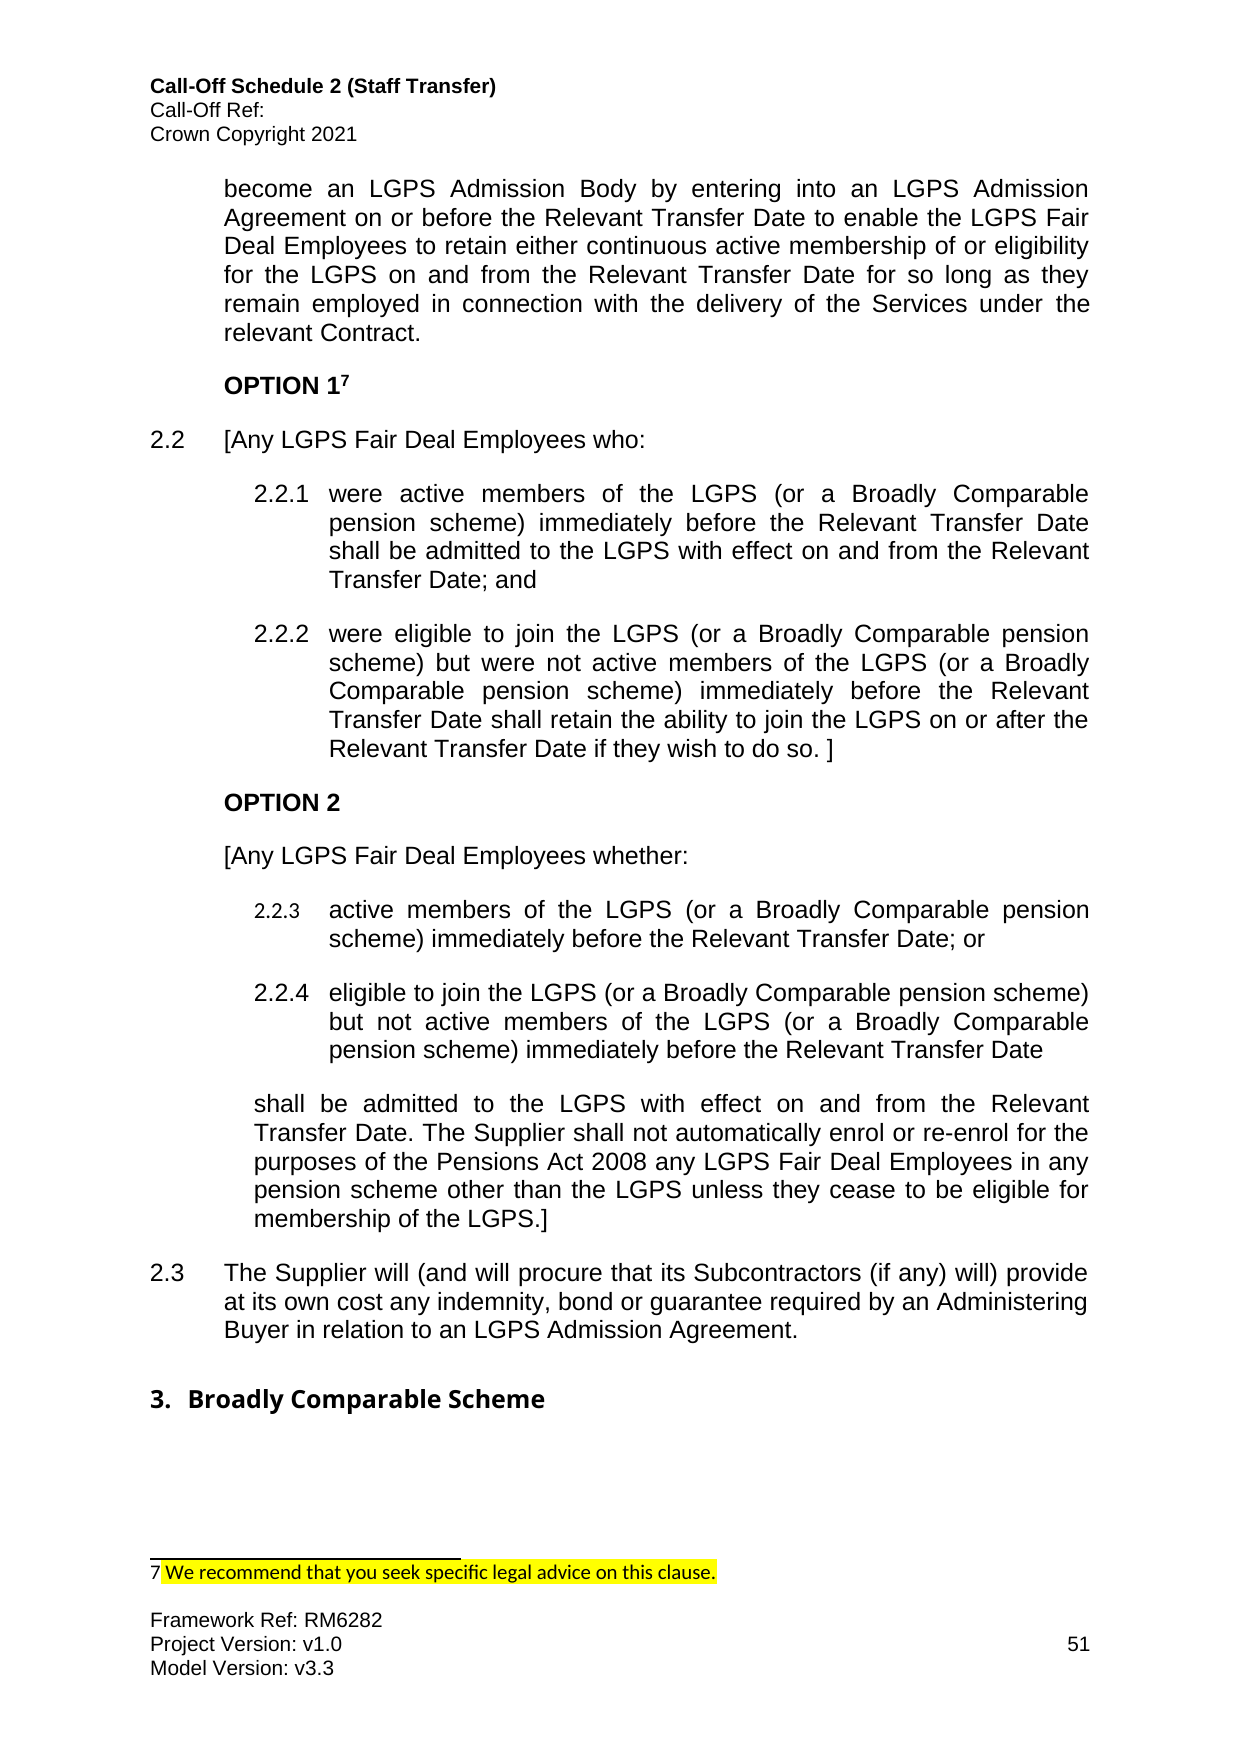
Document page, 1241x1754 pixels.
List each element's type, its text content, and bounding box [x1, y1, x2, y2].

text OPTION 2 [224, 787, 1090, 816]
text We recommend that you seek specific legal advice on this clause. [150, 1559, 1090, 1584]
text [Any LGPS Fair Deal Employees whether: [224, 841, 1090, 870]
list active members of the LGPS (or a Broadly Comparable pension scheme) immediately before the Relevant Transfer Date; or [253, 895, 1090, 953]
list eligible to join the LGPS (or a Broadly Comparable pension scheme) but not active members of the LGPS (or a Broadly Comparable pension scheme) immediately before the Relevant Transfer Date [253, 978, 1090, 1064]
list [Any LGPS Fair Deal Employees who: [150, 425, 1090, 454]
text OPTION 1 [224, 371, 1090, 400]
list were active members of the LGPS (or a Broadly Comparable pension scheme) immediately before the Relevant Transfer Date shall be admitted to the LGPS with effect on and from the Relevant Transfer Date; and [253, 479, 1090, 594]
list were eligible to join the LGPS (or a Broadly Comparable pension scheme) but were not active members of the LGPS (or a Broadly Comparable pension scheme) immediately before the Relevant Transfer Date shall retain the ability to join the LGPS on or after the Relevant Transfer Date if they wish to do so. ] [253, 619, 1090, 762]
list The Supplier will (and will procure that its Subcontractors (if any) will) provide at its own cost any indemnity, bond or guarantee required by an Administering Buyer in relation to an LGPS Admission Agreement. [149, 1258, 1090, 1344]
list become an LGPS Admission Body by entering into an LGPS Admission Agreement on or before the Relevant Transfer Date to enable the LGPS Fair Deal Employees to retain either continuous active membership of or eligibility for the LGPS on and from the Relevant Transfer Date for so long as they remain employed in connection with the delivery of the Services under the relevant Contract. [150, 174, 1090, 346]
list Broadly Comparable Scheme [150, 1382, 1090, 1416]
text shall be admitted to the LGPS with effect on and from the Relevant Transfer Date. The Supplier shall not automatically enrol or re-enrol for the purposes of the Pensions Act 2008 any LGPS Fair Deal Employees in any pension scheme other than the LGPS unless they cease to be eligible for membership of the LGPS.] [253, 1089, 1090, 1233]
